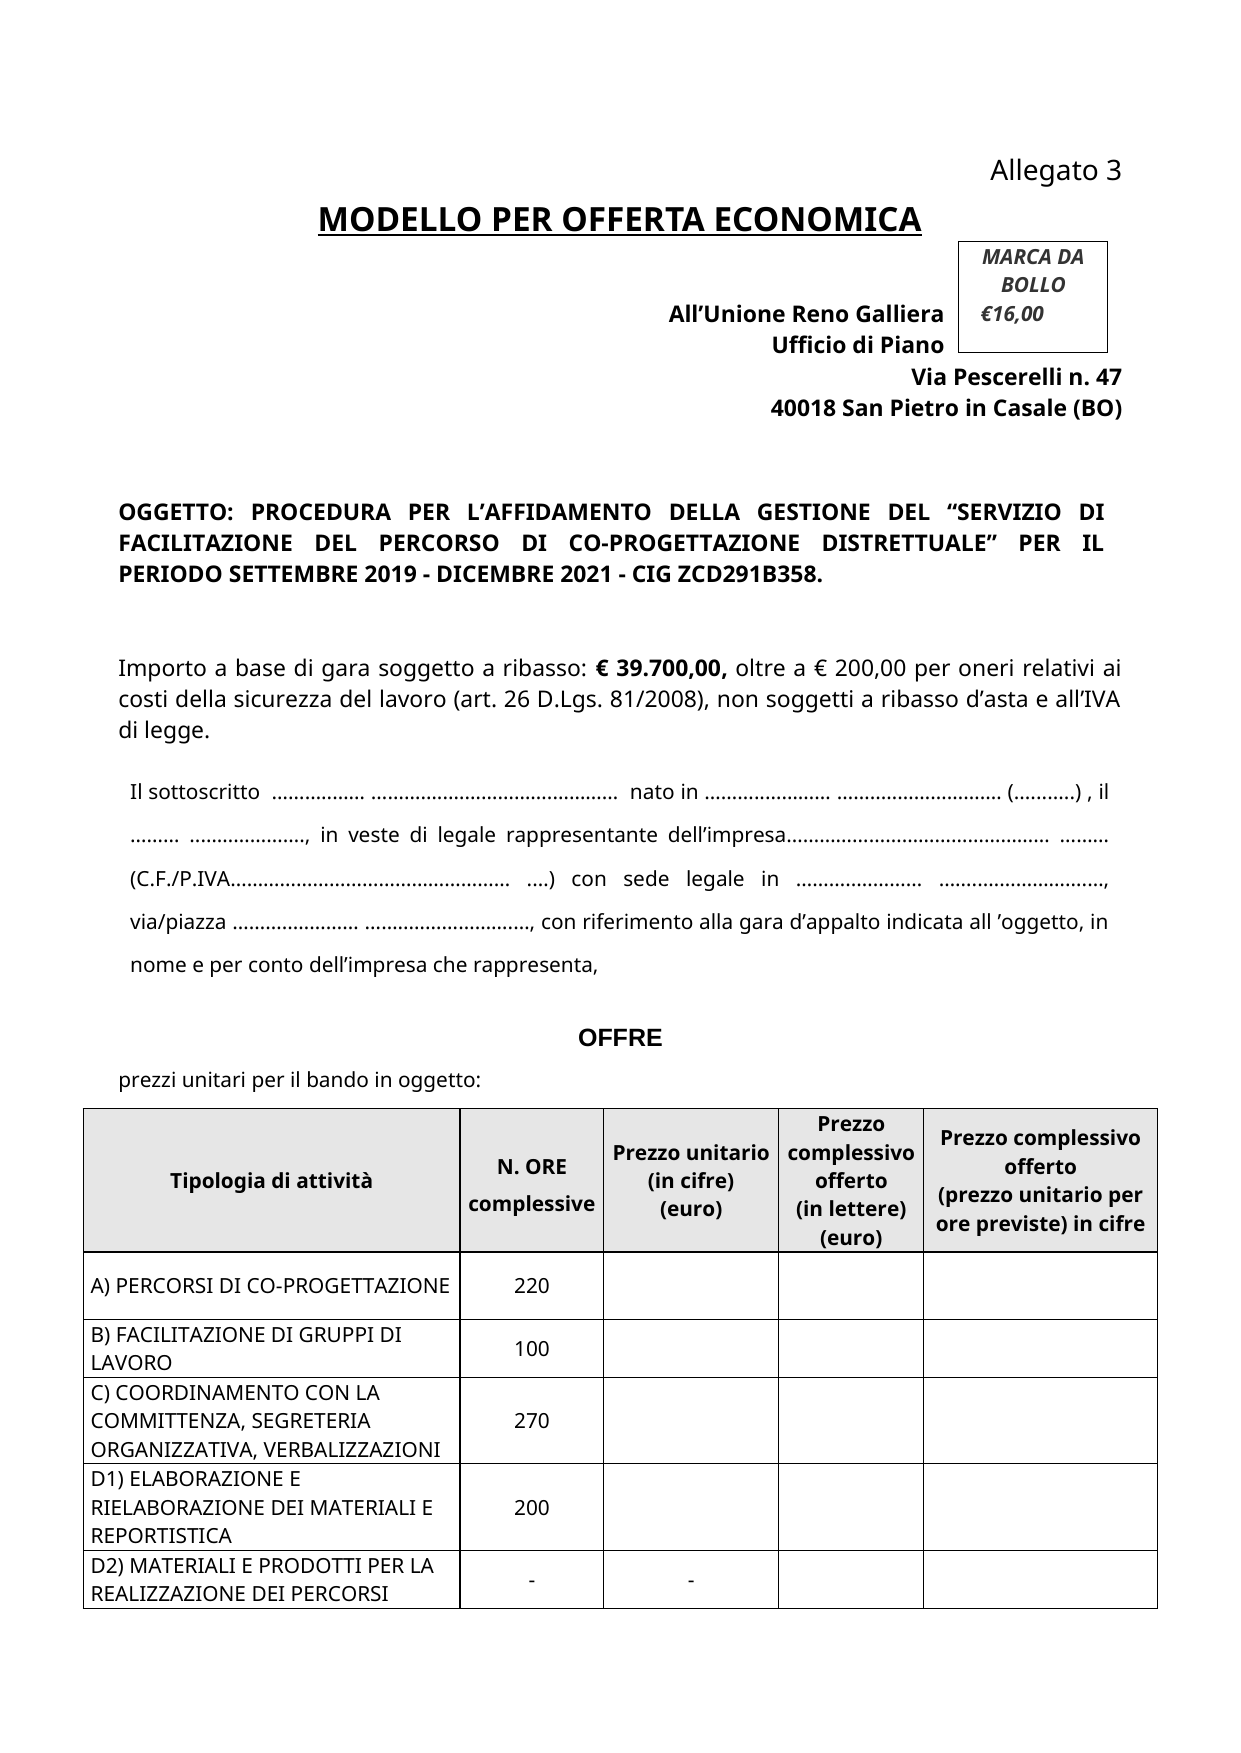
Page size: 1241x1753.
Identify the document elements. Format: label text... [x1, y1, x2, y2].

table_header Tipologia di attività [84, 1109, 459, 1251]
table_cell - [604, 1551, 778, 1608]
table_cell [604, 1253, 778, 1319]
table_header MARCA DA BOLLO €16,00 [959, 242, 1107, 352]
text All’Unione Reno Galliera [118, 298, 958, 329]
table_cell [924, 1253, 1157, 1319]
subtitle OFFRE [118, 1022, 1122, 1051]
table_header N. ORE complessive [461, 1109, 603, 1251]
table_cell [924, 1551, 1157, 1608]
table_cell D1) ELABORAZIONE E RIELABORAZIONE DEI MATERIALI E REPORTISTICA [84, 1464, 459, 1550]
text Ufficio di Piano [118, 329, 1122, 361]
table_cell [779, 1551, 923, 1608]
text Importo a base di gara soggetto a ribasso: € 39.700,00, oltre a € 200,00 per oneri relativi ai costi della sicurezza del lavoro (art. 26 D.Lgs. 81/2008), non soggetti a ribasso d’asta e all’IVA di legge. [118, 652, 1122, 746]
table_cell 220 [461, 1253, 603, 1319]
table_cell B) FACILITAZIONE DI GRUPPI DI LAVORO [84, 1320, 459, 1377]
table_header Prezzo complessivo offerto (prezzo unitario per ore previste) in cifre [924, 1109, 1157, 1251]
table_cell 200 [461, 1464, 603, 1550]
table_cell [779, 1320, 923, 1377]
table_cell [779, 1253, 923, 1319]
table_cell A) PERCORSI DI CO-PROGETTAZIONE [84, 1253, 459, 1319]
table_cell [924, 1320, 1157, 1377]
table_cell - [461, 1551, 603, 1608]
table_cell [604, 1378, 778, 1463]
text Via Pescerelli n. 47 [118, 361, 1122, 392]
table_cell [779, 1378, 923, 1463]
table_cell C) COORDINAMENTO CON LA COMMITTENZA, SEGRETERIA ORGANIZZATIVA, VERBALIZZAZIONI [84, 1378, 459, 1463]
table_header Prezzo unitario (in cifre) (euro) [604, 1109, 778, 1251]
text OGGETTO: PROCEDURA PER L’AFFIDAMENTO DELLA GESTIONE DEL “SERVIZIO DI FACILITAZIONE DEL PERCORSO DI CO-PROGETTAZIONE DISTRETTUALE” PER IL PERIODO SETTEMBRE 2019 - DICEMBRE 2021 - CIG ZCD291B358. [118, 496, 1105, 589]
table_cell [924, 1464, 1157, 1550]
table_cell [779, 1464, 923, 1550]
table_header Prezzo complessivo offerto (in lettere) (euro) [779, 1109, 923, 1251]
table_cell [604, 1320, 778, 1377]
table_cell 100 [461, 1320, 603, 1377]
table_cell [924, 1378, 1157, 1463]
text Allegato 3 [118, 119, 1122, 188]
table_cell [604, 1464, 778, 1550]
table_cell D2) MATERIALI E PRODOTTI PER LA REALIZZAZIONE DEI PERCORSI [84, 1551, 459, 1608]
text prezzi unitari per il bando in oggetto: [118, 1066, 1122, 1094]
text 40018 San Pietro in Casale (BO) [118, 392, 1122, 423]
table_cell 270 [461, 1378, 603, 1463]
text Il sottoscritto ………..…… …………..……………….………… nato in ………..………… ……..……………….… (...........) , il ……… ..………………., in veste di legale rappresentante dell’impresa………………………………………… ……… (C.F./P.IVA…………………………………………… .…) con sede legale in ………..………… ……..……………….…, via/piazza ………..………… ……..……………….…, con riferimento alla gara d’appalto indicata all ’oggetto, in nome e per conto dell’impresa che rappresenta, [130, 777, 1110, 979]
subtitle MODELLO PER OFFERTA ECONOMICA [130, 195, 1109, 241]
